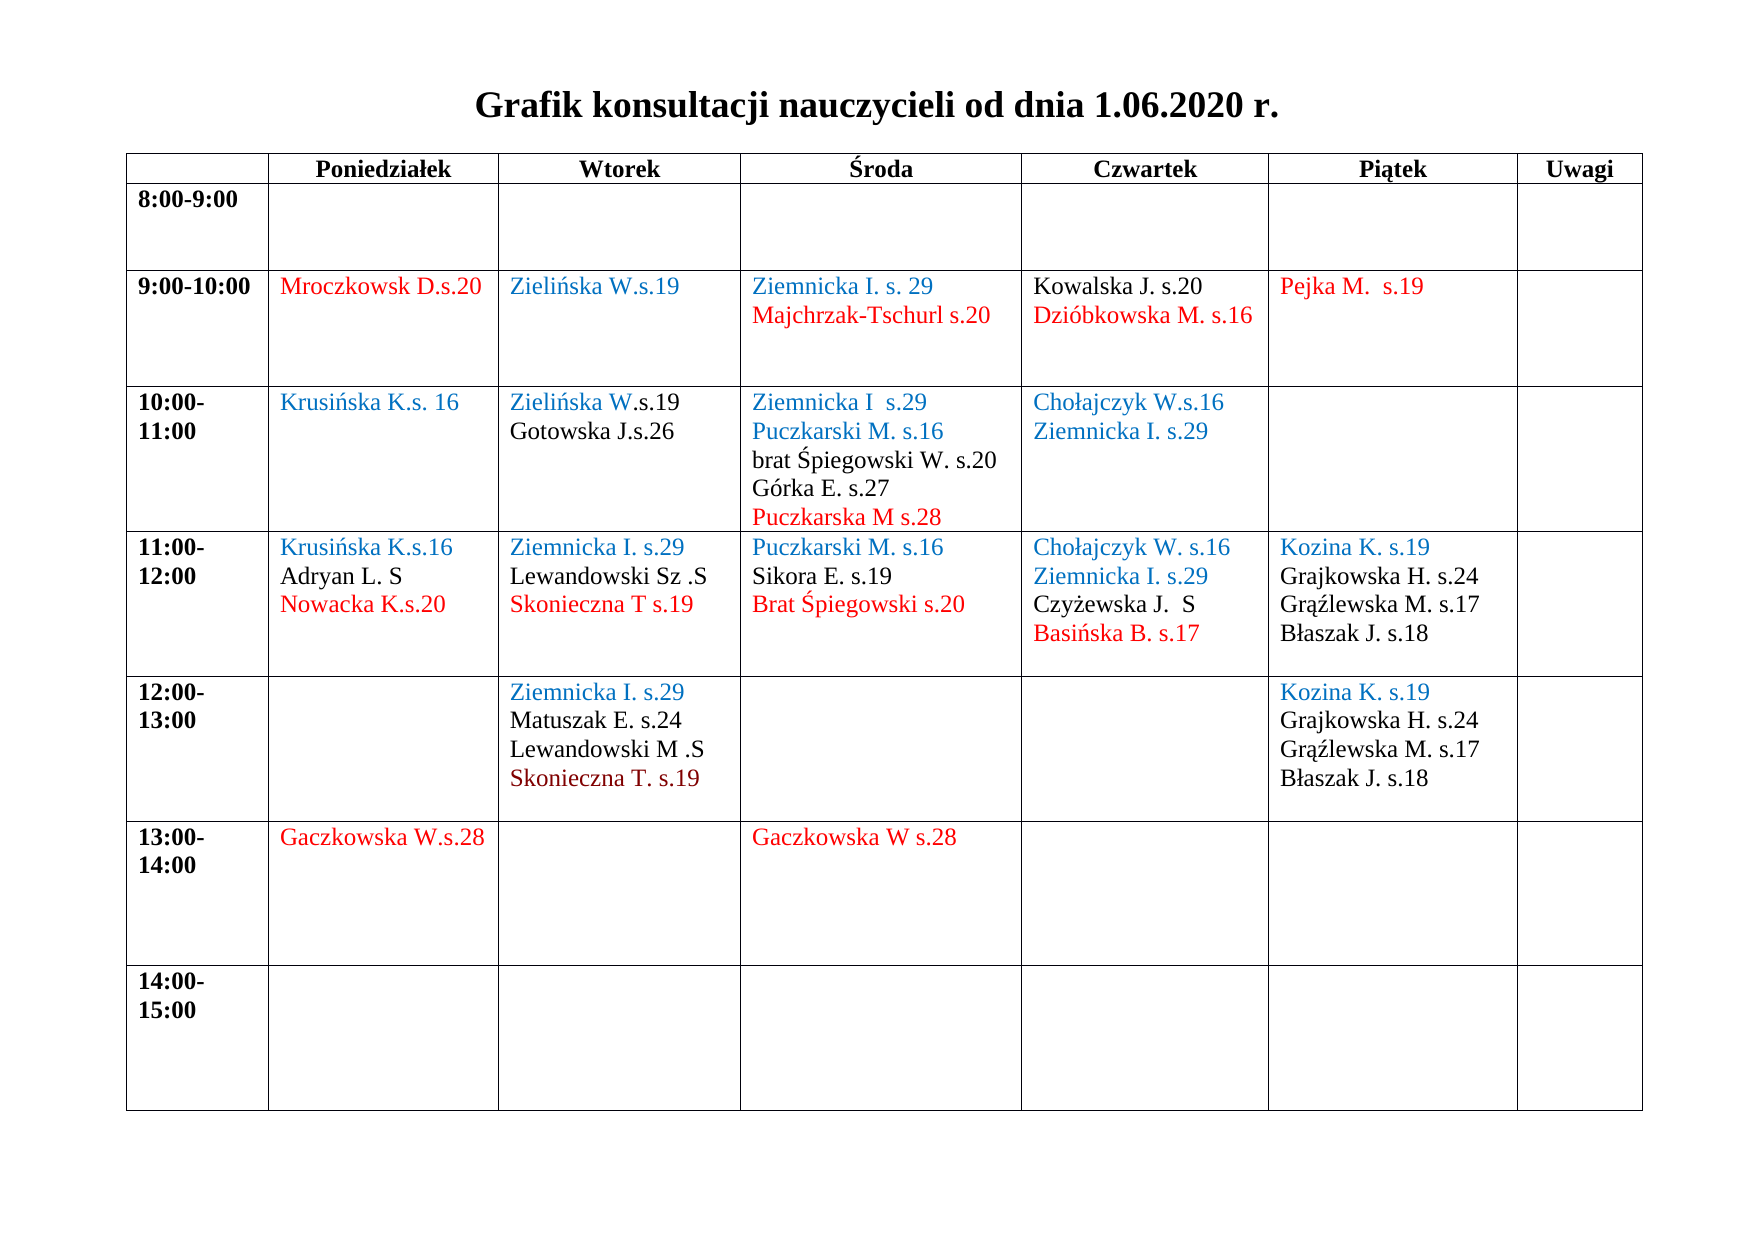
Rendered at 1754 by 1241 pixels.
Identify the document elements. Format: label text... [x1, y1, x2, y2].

table_cell Ziemnicka I s.29 Puczkarski M. s.16 brat Śpiegowski W. s.20 Górka E. s.27 Puczkarska M s.28 [741, 387, 1021, 531]
table_header Wtorek [499, 154, 740, 183]
table_cell Puczkarski M. s.16 Sikora E. s.19 Brat Śpiegowski s.20 [741, 532, 1021, 676]
table_cell Ziemnicka I. s. 29 Majchrzak-Tschurl s.20 [741, 271, 1021, 386]
table_cell Krusińska K.s.16 Adryan L. S Nowacka K.s.20 [269, 532, 498, 676]
table_cell 8:00-9:00 [127, 184, 268, 270]
table_cell [1022, 677, 1268, 821]
table_cell Zielińska W.s.19 [499, 271, 740, 386]
table_cell Ziemnicka I. s.29 Lewandowski Sz .S Skonieczna T s.19 [499, 532, 740, 676]
table_cell [1269, 184, 1517, 270]
table_cell [269, 677, 498, 821]
table_cell Krusińska K.s. 16 [269, 387, 498, 531]
table_cell [1518, 966, 1642, 1110]
table_cell [741, 966, 1021, 1110]
table_cell 9:00-10:00 [127, 271, 268, 386]
table_cell Chołajczyk W. s.16 Ziemnicka I. s.29 Czyżewska J. S Basińska B. s.17 [1022, 532, 1268, 676]
table_cell 13:00-14:00 [127, 822, 268, 965]
text Grafik konsultacji nauczycieli od dnia 1.06.2020 r. [77, 83, 1677, 126]
table_cell Mroczkowsk D.s.20 [269, 271, 498, 386]
table_cell [1022, 822, 1268, 965]
table_header Czwartek [1022, 154, 1268, 183]
table_header Poniedziałek [269, 154, 498, 183]
table_cell [1269, 387, 1517, 531]
table_header Uwagi [1518, 154, 1642, 183]
table_cell [1518, 387, 1642, 531]
table_cell [499, 822, 740, 965]
table_cell [499, 966, 740, 1110]
table_cell [1269, 966, 1517, 1110]
table_cell [1022, 184, 1268, 270]
table_cell [741, 184, 1021, 270]
table_cell Kowalska J. s.20 Dzióbkowska M. s.16 [1022, 271, 1268, 386]
table_cell [1518, 677, 1642, 821]
table_cell Zielińska W.s.19 Gotowska J.s.26 [499, 387, 740, 531]
table_cell Kozina K. s.19 Grajkowska H. s.24 Grąźlewska M. s.17 Błaszak J. s.18 [1269, 677, 1517, 821]
table_cell Ziemnicka I. s.29 Matuszak E. s.24 Lewandowski M .S Skonieczna T. s.19 [499, 677, 740, 821]
table_cell Pejka M. s.19 [1269, 271, 1517, 386]
table_cell [1518, 184, 1642, 270]
table_cell 14:00-15:00 [127, 966, 268, 1110]
table_cell [1022, 966, 1268, 1110]
table_cell 12:00-13:00 [127, 677, 268, 821]
table_cell Gaczkowska W.s.28 [269, 822, 498, 965]
table_cell Chołajczyk W.s.16 Ziemnicka I. s.29 [1022, 387, 1268, 531]
table_cell [1518, 532, 1642, 676]
table_header Środa [741, 154, 1021, 183]
table_cell [269, 184, 498, 270]
table_header [127, 154, 268, 183]
table_cell 11:00-12:00 [127, 532, 268, 676]
table_cell [269, 966, 498, 1110]
table_cell Gaczkowska W s.28 [741, 822, 1021, 965]
table_cell [741, 677, 1021, 821]
table_cell [1518, 822, 1642, 965]
table_cell [1518, 271, 1642, 386]
table_cell 10:00-11:00 [127, 387, 268, 531]
table_cell [1269, 822, 1517, 965]
table_cell Kozina K. s.19 Grajkowska H. s.24 Grąźlewska M. s.17 Błaszak J. s.18 [1269, 532, 1517, 676]
table_cell [499, 184, 740, 270]
table_header Piątek [1269, 154, 1517, 183]
